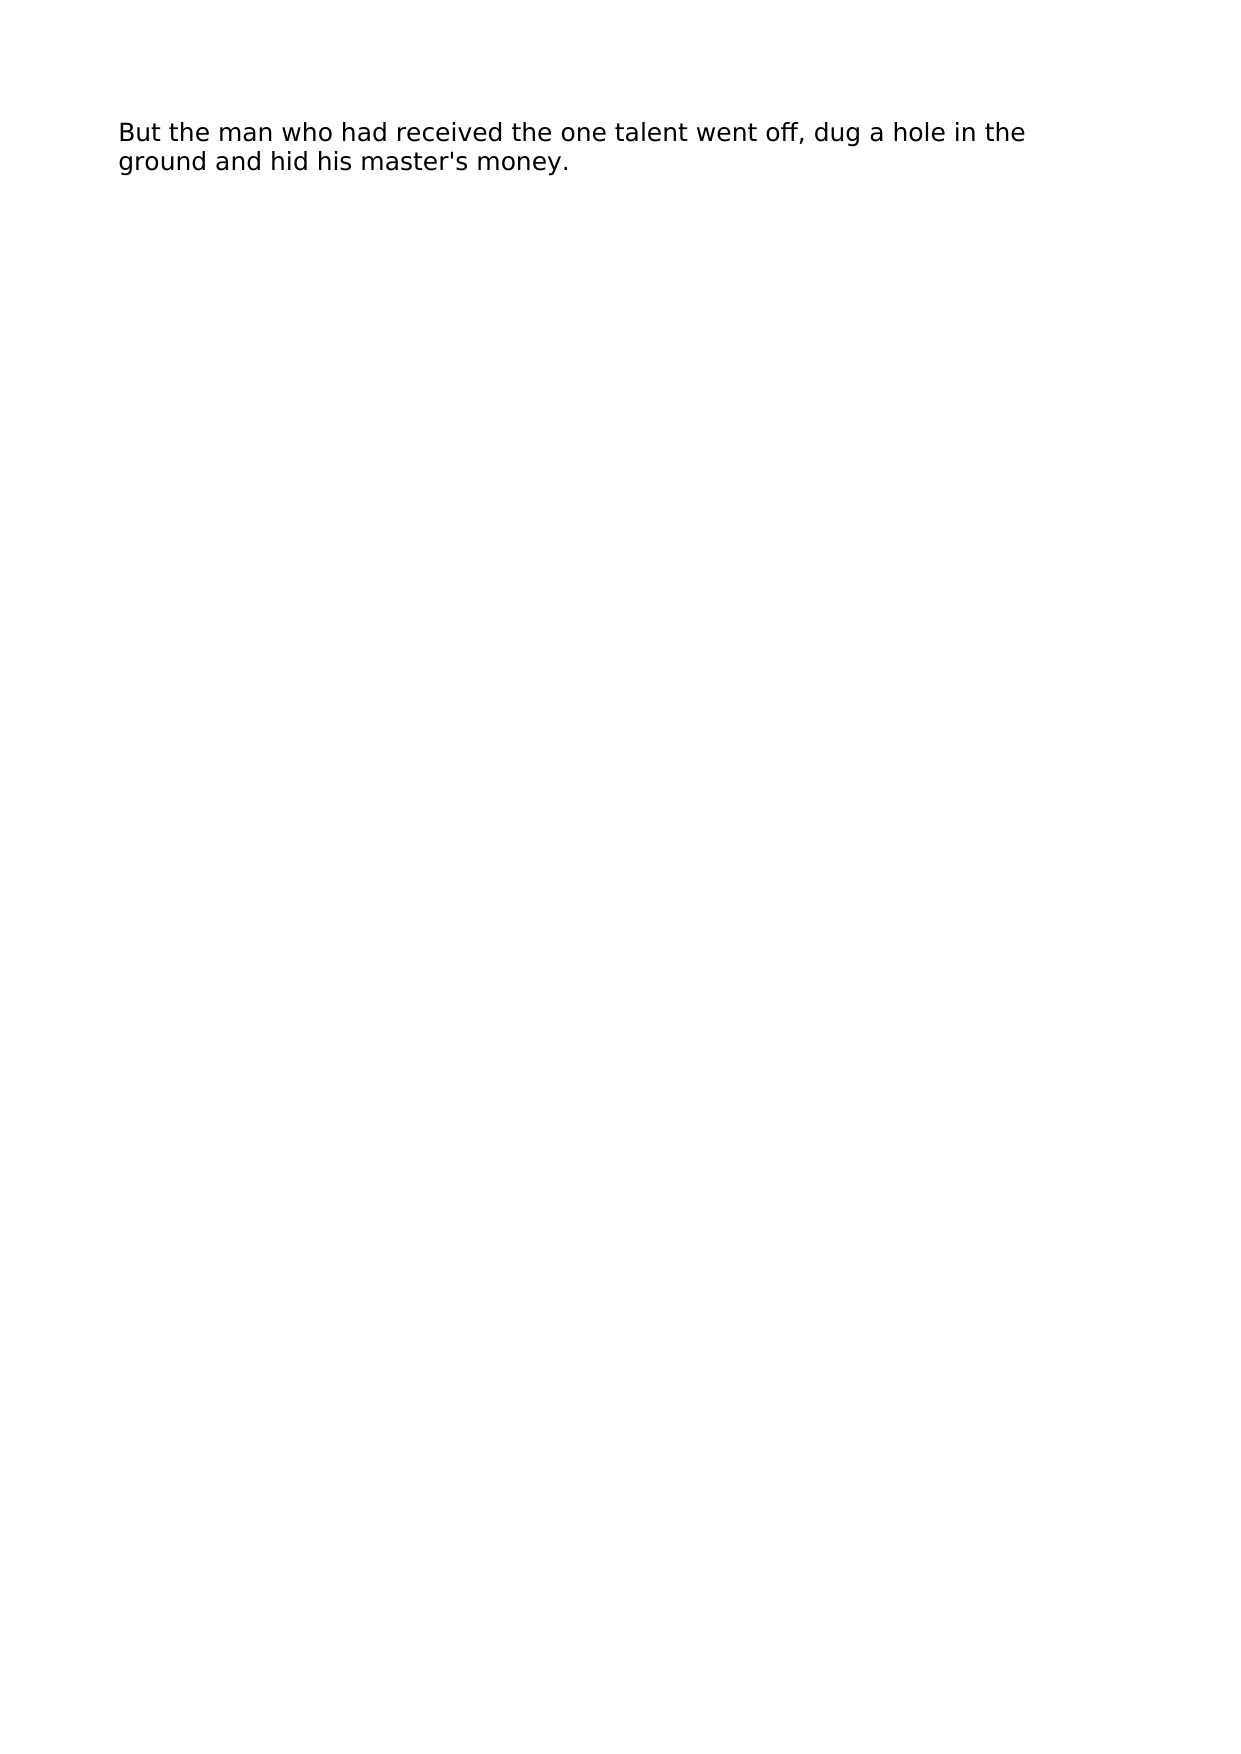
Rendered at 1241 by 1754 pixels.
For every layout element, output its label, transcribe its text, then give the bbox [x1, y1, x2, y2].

text But the man who had received the one talent went off, dug a hole in the ground and hid his master's money. [118, 118, 1122, 176]
